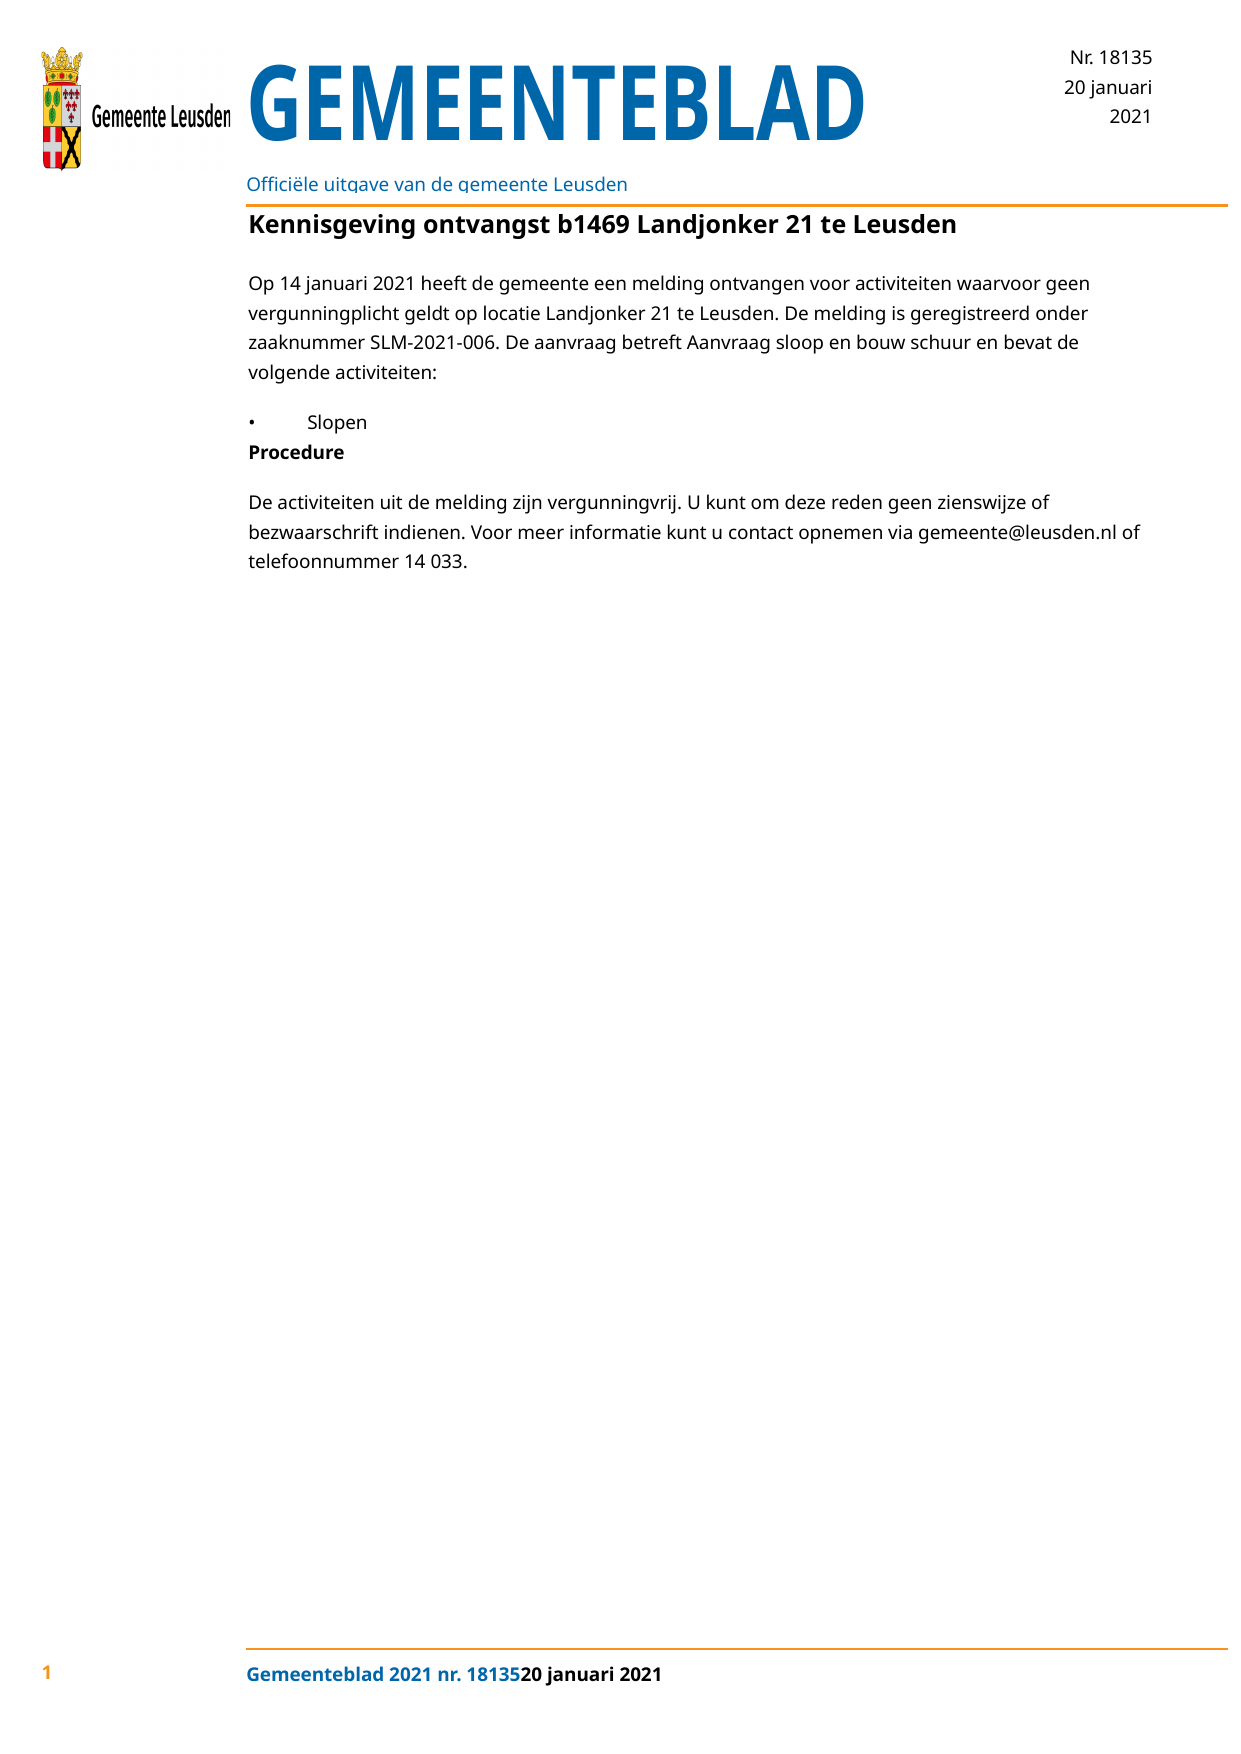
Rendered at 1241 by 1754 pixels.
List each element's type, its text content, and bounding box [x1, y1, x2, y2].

text Op 14 januari 2021 heeft de gemeente een melding ontvangen voor activiteiten waarvoor geen vergunningplicht geldt op locatie Landjonker 21 te Leusden. De melding is geregistreerd onder zaaknummer SLM-2021-006. De aanvraag betreft Aanvraag sloop en bouw schuur en bevat de volgende activiteiten: [248, 270, 1152, 385]
text De activiteiten uit de melding zijn vergunningvrij. U kunt om deze reden geen zienswijze of bezwaarschrift indienen. Voor meer informatie kunt u contact opnemen via gemeente@leusden.nl of telefoonnummer 14 033. [248, 489, 1152, 574]
picture [41, 47, 231, 172]
text Kennisgeving ontvangst b1469 Landjonker 21 te Leusden [248, 207, 1152, 241]
text Procedure [248, 439, 1152, 465]
list Slopen [248, 409, 1152, 435]
